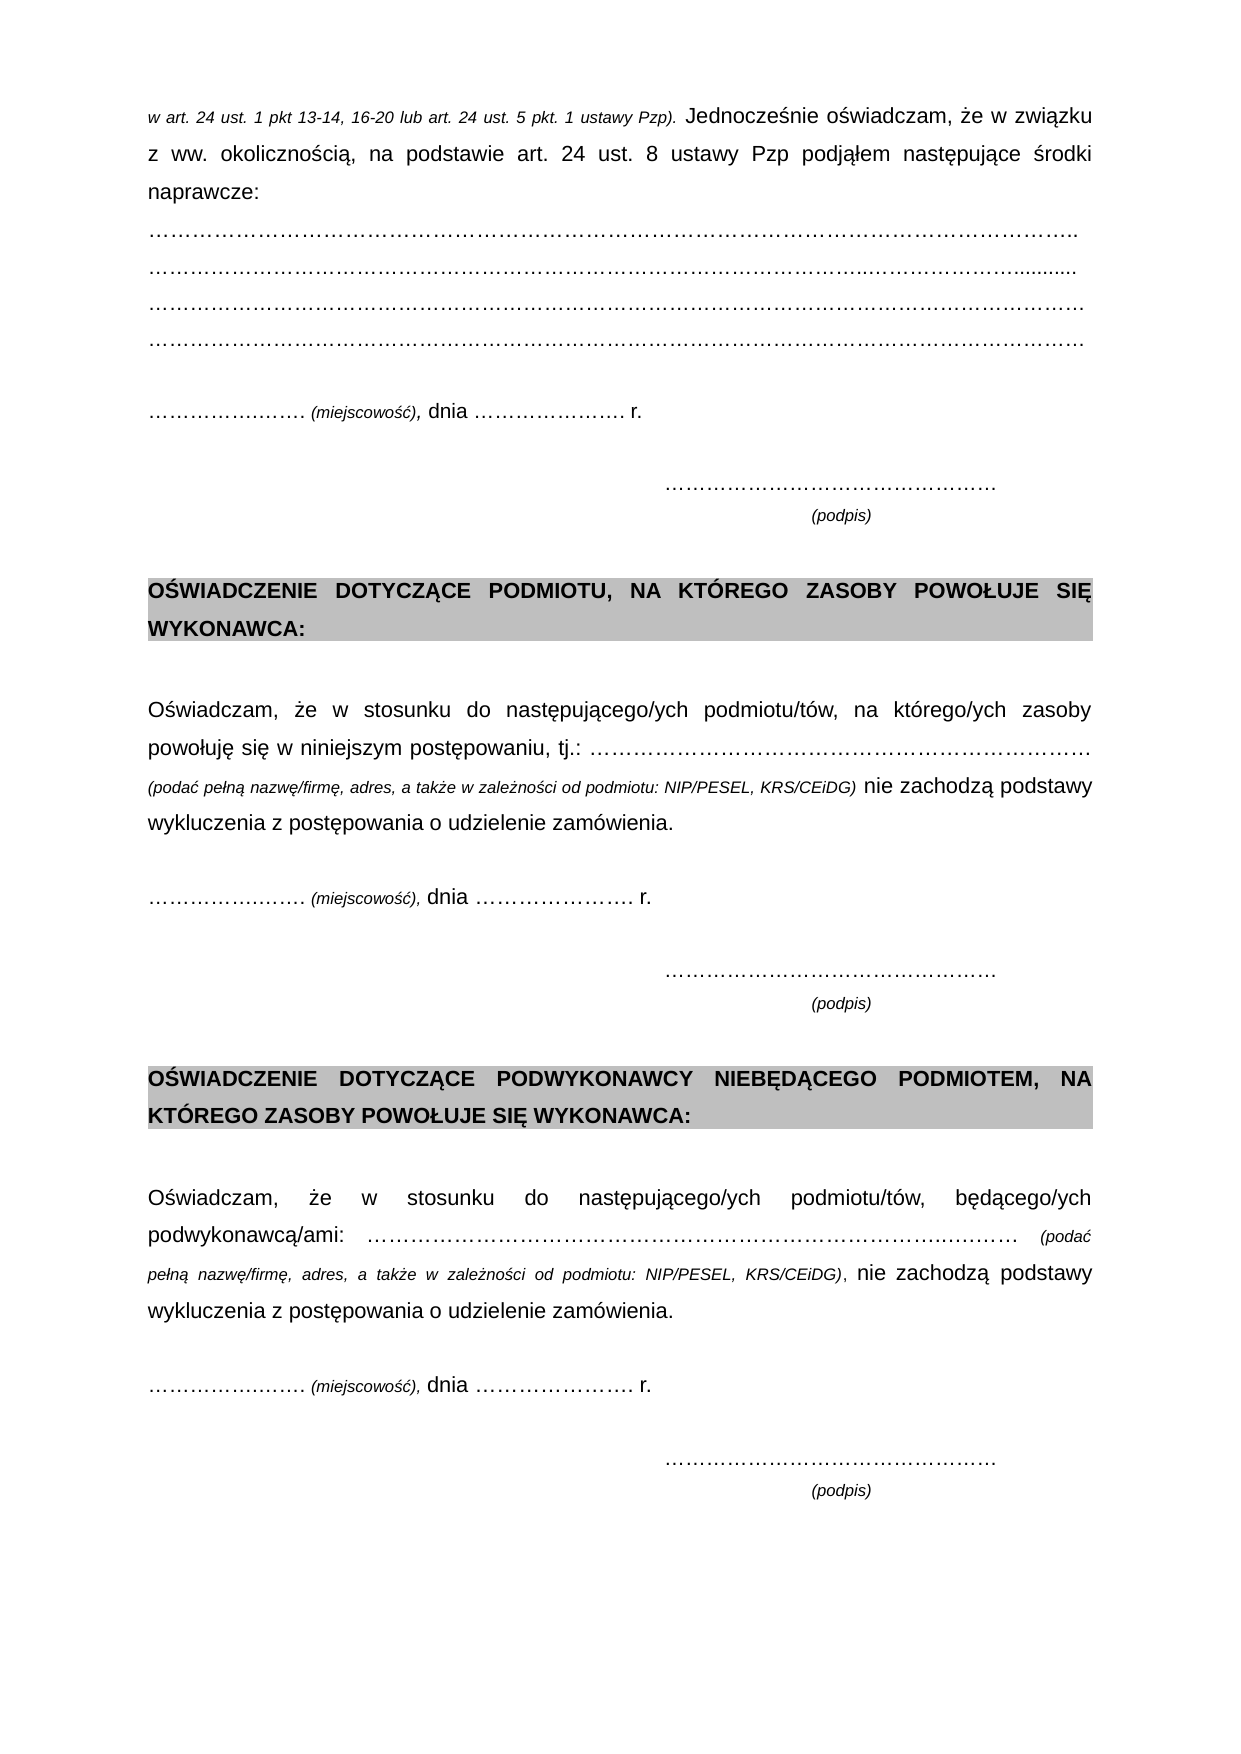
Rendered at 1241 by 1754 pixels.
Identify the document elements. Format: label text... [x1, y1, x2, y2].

text OŚWIADCZENIE DOTYCZĄCE PODMIOTU, NA KTÓREGO ZASOBY POWOŁUJE SIĘ WYKONAWCA: [148, 578, 1093, 641]
text …………….……. (miejscowość), dnia …………………. r. [148, 884, 1093, 909]
text ………………………………………… [148, 1445, 1093, 1469]
text (podpis) [738, 1481, 1093, 1500]
text OŚWIADCZENIE DOTYCZĄCE PODWYKONAWCY NIEBĘDĄCEGO PODMIOTEM, NA KTÓREGO ZASOBY POWOŁUJE SIĘ WYKONAWCA: [148, 1066, 1093, 1129]
text ………………………………………… [148, 470, 1093, 494]
text w art. 24 ust. 1 pkt 13-14, 16-20 lub art. 24 ust. 5 pkt. 1 ustawy Pzp). Jednocześnie oświadczam, że w związku z ww. okolicznością, na podstawie art. 24 ust. 8 ustawy Pzp podjąłem następujące środki naprawcze: ……………………………………………………………………………………………………………….. [148, 103, 1093, 242]
text Oświadczam, że w stosunku do następującego/ych podmiotu/tów, na którego/ych zasoby powołuję się w niniejszym postępowaniu, tj.: …………………………………………………………… (podać pełną nazwę/firmę, adres, a także w zależności od podmiotu: NIP/PESEL, KRS/CEiDG) nie zachodzą podstawy wykluczenia z postępowania o udzielenie zamówienia. [148, 697, 1093, 836]
text (podpis) [738, 506, 1093, 525]
text …………………………………………………………………………………………..…………………...........……………………………………………………………………………………………………………………………………………………………………………………………………………………………………………… [148, 255, 1093, 351]
text (podpis) [738, 994, 1093, 1013]
text Oświadczam, że w stosunku do następującego/ych podmiotu/tów, będącego/ych podwykonawcą/ami: ……………………………………………………………………..….…… (podać pełną nazwę/firmę, adres, a także w zależności od podmiotu: NIP/PESEL, KRS/CEiDG), nie zachodzą podstawy wykluczenia z postępowania o udzielenie zamówienia. [148, 1184, 1093, 1323]
text …………….……. (miejscowość), dnia …………………. r. [148, 398, 1093, 422]
text ………………………………………… [148, 958, 1093, 982]
text …………….……. (miejscowość), dnia …………………. r. [148, 1372, 1093, 1397]
